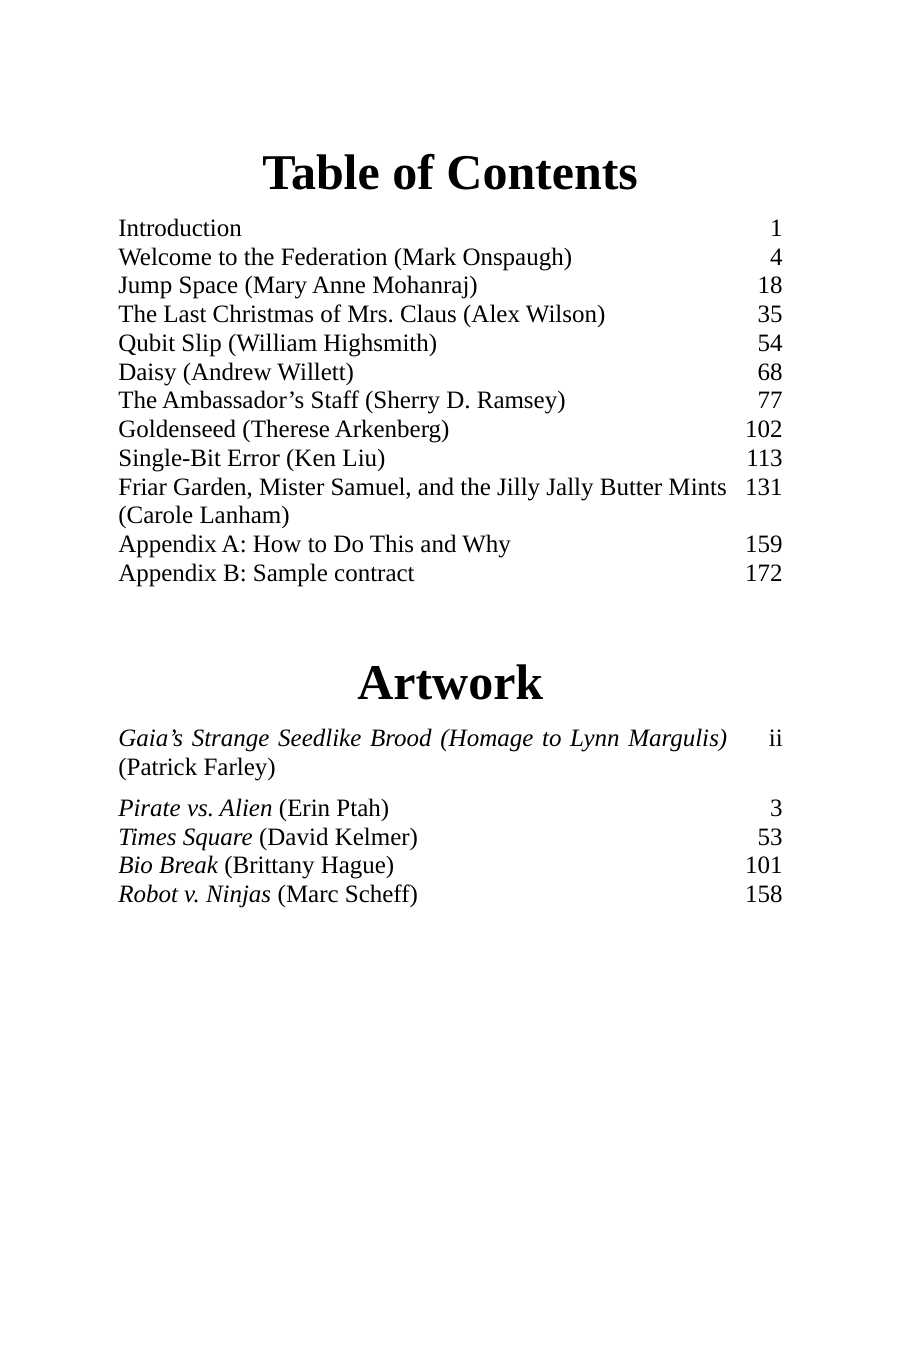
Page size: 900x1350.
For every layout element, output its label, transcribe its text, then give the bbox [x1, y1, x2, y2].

table_cell Times Square (David Kelmer) [118, 822, 728, 851]
table_cell Appendix A: How to Do This and Why [118, 529, 728, 558]
subtitle Table of Contents [118, 143, 782, 201]
table_cell The Last Christmas of Mrs. Claus (Alex Wilson) [118, 299, 728, 328]
table_cell 3 [728, 793, 782, 822]
table_cell 4 [728, 242, 782, 271]
table_cell Jump Space (Mary Anne Mohanraj) [118, 271, 728, 299]
table_cell Bio Break (Brittany Hague) [118, 851, 728, 879]
table_cell 113 [728, 443, 782, 472]
table_cell 68 [728, 357, 782, 386]
table_cell 131 [728, 472, 782, 529]
table_cell Qubit Slip (William Highsmith) [118, 328, 728, 357]
table_cell Robot v. Ninjas (Marc Scheff) [118, 879, 728, 908]
table_header Gaia’s Strange Seedlike Brood (Homage to Lynn Margulis) (Patrick Farley) [118, 723, 728, 793]
table_cell 18 [728, 271, 782, 299]
table_cell 101 [728, 851, 782, 879]
table_header 1 [728, 213, 782, 242]
table_cell 102 [728, 414, 782, 443]
table_cell Friar Garden, Mister Samuel, and the Jilly Jally Butter Mints (Carole Lanham) [118, 472, 728, 529]
table_cell 158 [728, 879, 782, 908]
table_cell 77 [728, 386, 782, 414]
table_cell The Ambassador’s Staff (Sherry D. Ramsey) [118, 386, 728, 414]
table_cell 53 [728, 822, 782, 851]
table_header ii [728, 723, 782, 793]
table_cell Appendix B: Sample contract [118, 558, 728, 587]
subtitle Artwork [118, 653, 782, 711]
table_cell 54 [728, 328, 782, 357]
table_cell 35 [728, 299, 782, 328]
table_cell Daisy (Andrew Willett) [118, 357, 728, 386]
table_cell Goldenseed (Therese Arkenberg) [118, 414, 728, 443]
table_cell Pirate vs. Alien (Erin Ptah) [118, 793, 728, 822]
table_cell Welcome to the Federation (Mark Onspaugh) [118, 242, 728, 271]
table_cell 159 [728, 529, 782, 558]
table_header Introduction [118, 213, 728, 242]
table_cell 172 [728, 558, 782, 587]
table_cell Single-Bit Error (Ken Liu) [118, 443, 728, 472]
